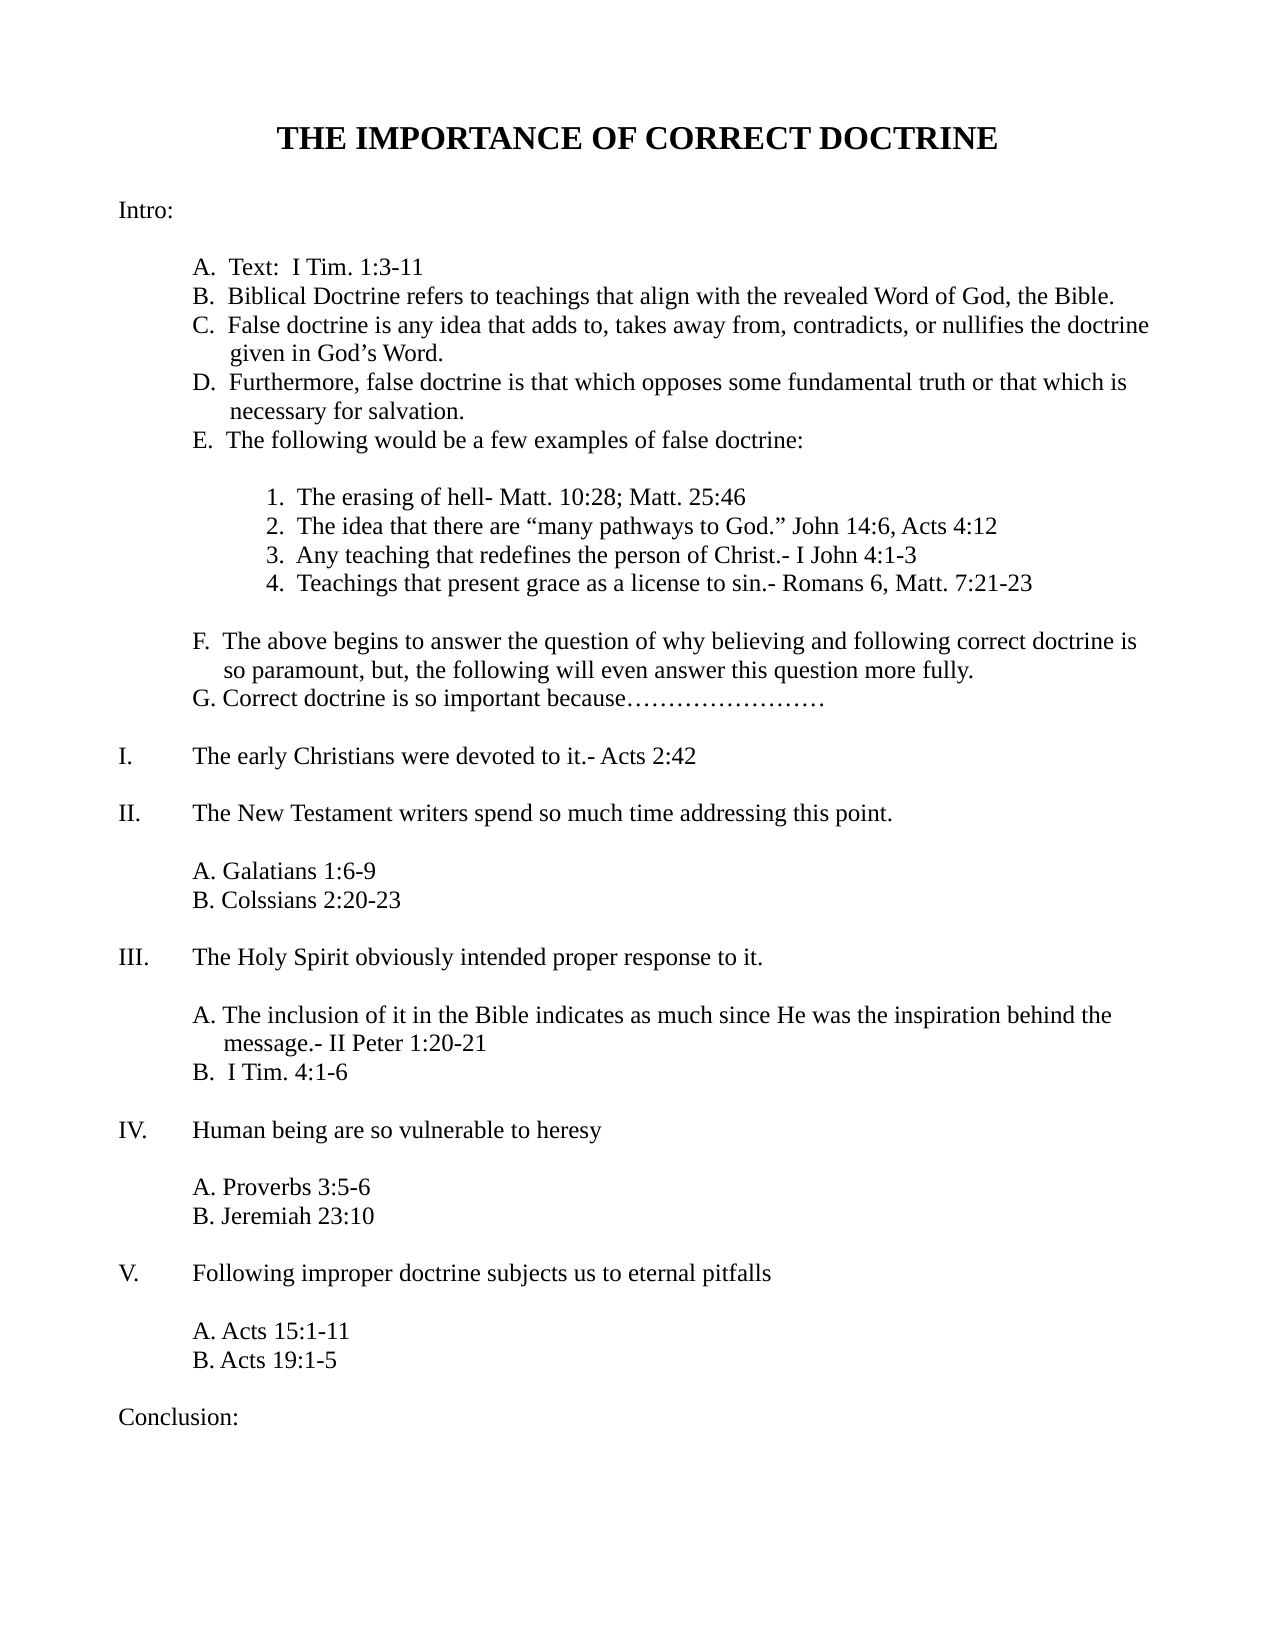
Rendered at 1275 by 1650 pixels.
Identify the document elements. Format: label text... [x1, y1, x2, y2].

text B. Acts 19:1-5 [118, 1345, 1157, 1373]
text THE IMPORTANCE OF CORRECT DOCTRINE [118, 118, 1157, 156]
text IV. Human being are so vulnerable to heresy [118, 1115, 1157, 1143]
text B. Biblical Doctrine refers to teachings that align with the revealed Word of God, the Bible. [118, 281, 1157, 310]
text E. The following would be a few examples of false doctrine: [118, 425, 1157, 453]
text 4. Teachings that present grace as a license to sin.- Romans 6, Matt. 7:21-23 [118, 568, 1157, 597]
text C. False doctrine is any idea that adds to, takes away from, contradicts, or nullifies the doctrine given in God’s Word. [118, 310, 1157, 367]
text I. The early Christians were devoted to it.- Acts 2:42 [118, 741, 1157, 770]
text B. Colssians 2:20-23 [118, 885, 1157, 913]
text Intro: [118, 195, 1157, 223]
text B. Jeremiah 23:10 [118, 1201, 1157, 1230]
text V. Following improper doctrine subjects us to eternal pitfalls [118, 1258, 1157, 1287]
text G. Correct doctrine is so important because…………………… [118, 683, 1157, 712]
text 3. Any teaching that redefines the person of Christ.- I John 4:1-3 [118, 540, 1157, 568]
text III. The Holy Spirit obviously intended proper response to it. [118, 942, 1157, 971]
text D. Furthermore, false doctrine is that which opposes some fundamental truth or that which is necessary for salvation. [118, 367, 1157, 425]
text B. I Tim. 4:1-6 [118, 1057, 1157, 1086]
text A. Acts 15:1-11 [118, 1316, 1157, 1345]
text Conclusion: [118, 1402, 1157, 1431]
text A. Galatians 1:6-9 [118, 856, 1157, 885]
text A. Proverbs 3:5-6 [118, 1172, 1157, 1201]
text II. The New Testament writers spend so much time addressing this point. [118, 798, 1157, 827]
text A. The inclusion of it in the Bible indicates as much since He was the inspiration behind the message.- II Peter 1:20-21 [118, 1000, 1157, 1057]
text 1. The erasing of hell- Matt. 10:28; Matt. 25:46 [118, 482, 1157, 511]
text A. Text: I Tim. 1:3-11 [118, 252, 1157, 281]
text 2. The idea that there are “many pathways to God.” John 14:6, Acts 4:12 [118, 511, 1157, 540]
text F. The above begins to answer the question of why believing and following correct doctrine is so paramount, but, the following will even answer this question more fully. [118, 626, 1157, 683]
